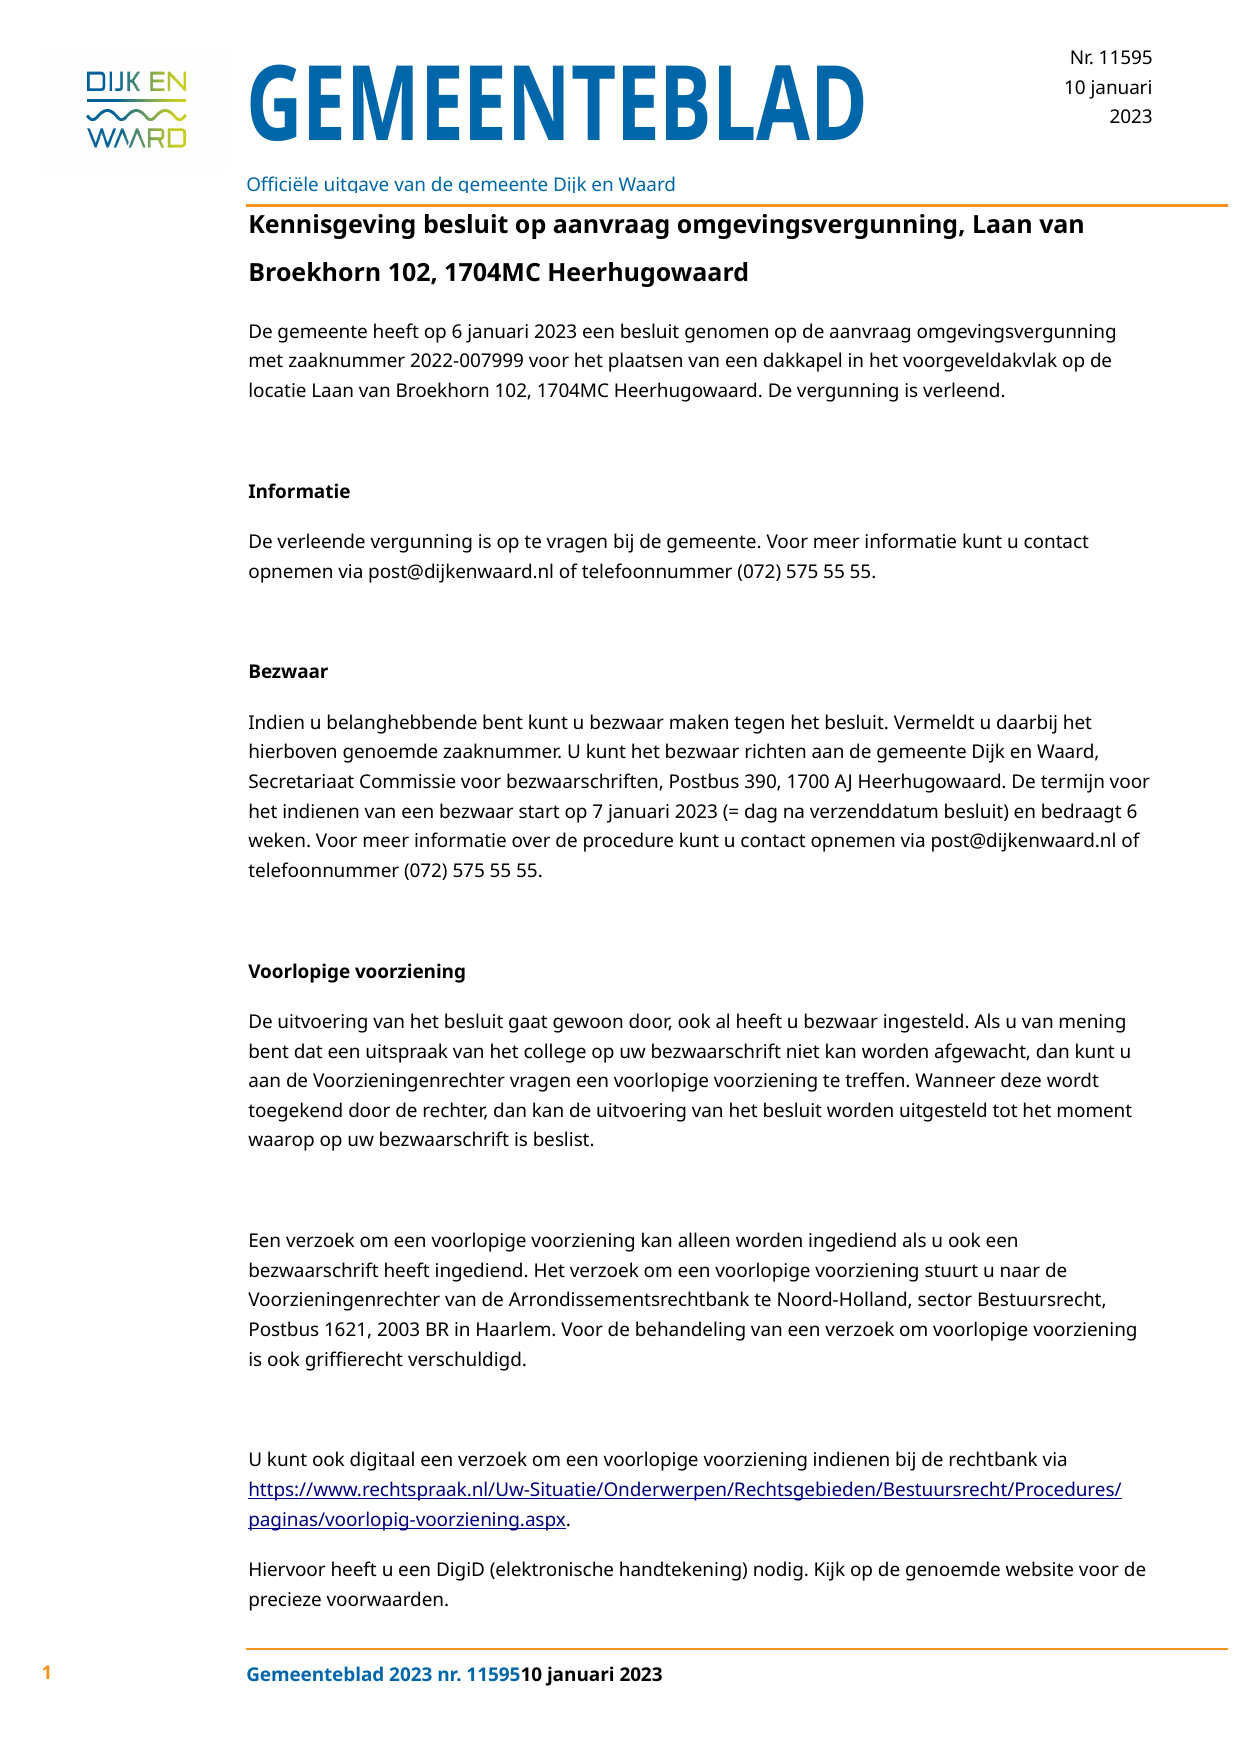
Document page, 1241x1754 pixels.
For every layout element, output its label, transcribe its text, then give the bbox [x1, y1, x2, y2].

text Informatie [248, 478, 1152, 504]
text De gemeente heeft op 6 januari 2023 een besluit genomen op de aanvraag omgevingsvergunning met zaaknummer 2022-007999 voor het plaatsen van een dakkapel in het voorgeveldakvlak op de locatie Laan van Broekhorn 102, 1704MC Heerhugowaard. De vergunning is verleend. [248, 318, 1152, 403]
text De uitvoering van het besluit gaat gewoon door, ook al heeft u bezwaar ingesteld. Als u van mening bent dat een uitspraak van het college op uw bezwaarschrift niet kan worden afgewacht, dan kunt u aan de Voorzieningenrechter vragen een voorlopige voorziening te treffen. Wanneer deze wordt toegekend door de rechter, dan kan de uitvoering van het besluit worden uitgesteld tot het moment waarop op uw bezwaarschrift is beslist. [248, 1008, 1152, 1152]
text Voorlopige voorziening [248, 958, 1152, 984]
text Hiervoor heeft u een DigiD (elektronische handtekening) nodig. Kijk op de genoemde website voor de precieze voorwaarden. [248, 1556, 1152, 1612]
picture [41, 47, 231, 172]
text U kunt ook digitaal een verzoek om een voorlopige voorziening indienen bij de rechtbank via https://www.rechtspraak.nl/Uw-Situatie/Onderwerpen/Rechtsgebieden/Bestuursrecht/Procedures/paginas/voorlopig-voorziening.aspx. [248, 1447, 1152, 1532]
text Indien u belanghebbende bent kunt u bezwaar maken tegen het besluit. Vermeldt u daarbij het hierboven genoemde zaaknummer. U kunt het bezwaar richten aan de gemeente Dijk en Waard, Secretariaat Commissie voor bezwaarschriften, Postbus 390, 1700 AJ Heerhugowaard. De termijn voor het indienen van een bezwaar start op 7 januari 2023 (= dag na verzenddatum besluit) en bedraagt 6 weken. Voor meer informatie over de procedure kunt u contact opnemen via post@dijkenwaard.nl of telefoonnummer (072) 575 55 55. [248, 709, 1152, 883]
text Een verzoek om een voorlopige voorziening kan alleen worden ingediend als u ook een bezwaarschrift heeft ingediend. Het verzoek om een voorlopige voorziening stuurt u naar de Voorzieningenrechter van de Arrondissementsrechtbank te Noord-Holland, sector Bestuursrecht, Postbus 1621, 2003 BR in Haarlem. Voor de behandeling van een verzoek om voorlopige voorziening is ook griffierecht verschuldigd. [248, 1227, 1152, 1372]
text Kennisgeving besluit op aanvraag omgevingsvergunning, Laan van Broekhorn 102, 1704MC Heerhugowaard [248, 207, 1152, 288]
text De verleende vergunning is op te vragen bij de gemeente. Voor meer informatie kunt u contact opnemen via post@dijkenwaard.nl of telefoonnummer (072) 575 55 55. [248, 528, 1152, 584]
text Bezwaar [248, 659, 1152, 684]
